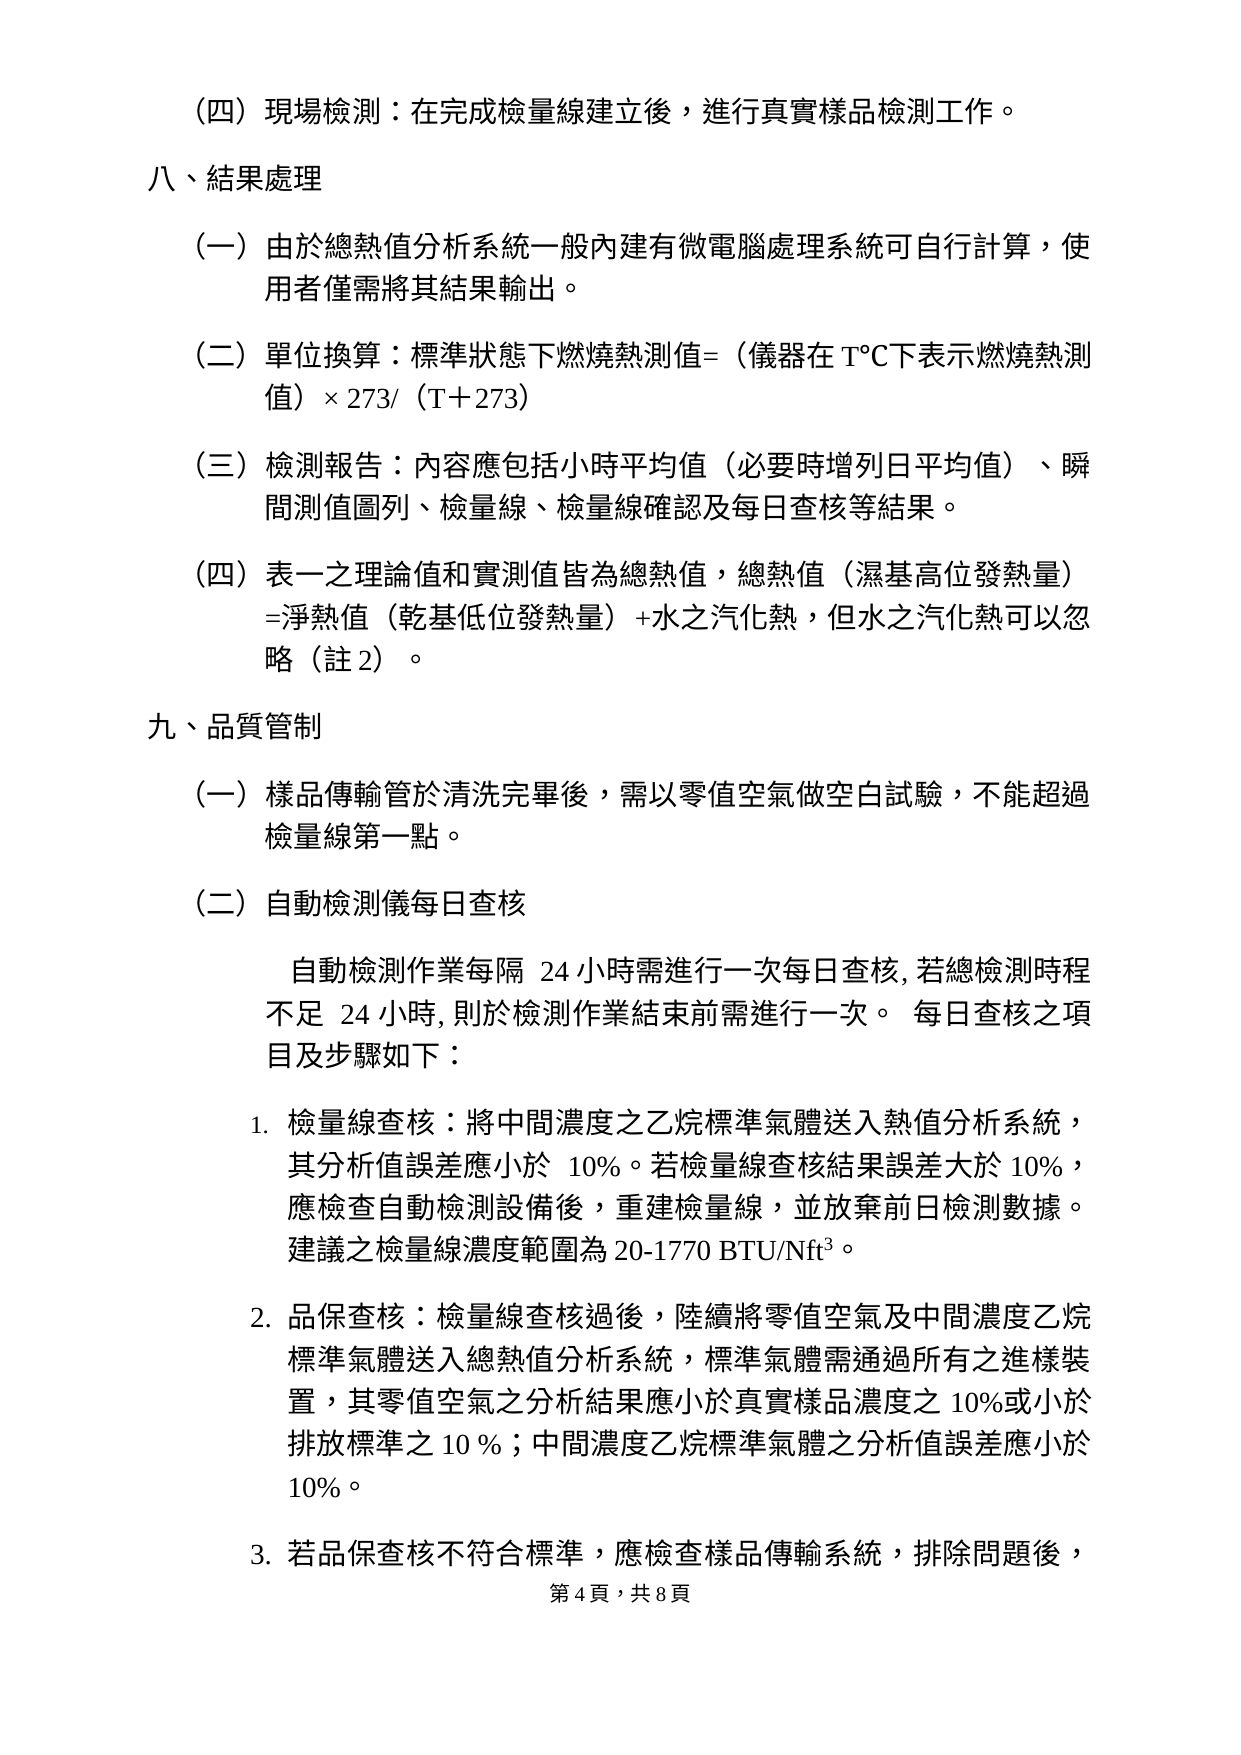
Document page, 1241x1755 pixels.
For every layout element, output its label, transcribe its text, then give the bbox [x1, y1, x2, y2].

text 自動檢測作業每隔 24 小時需進行一次每日查核, 若總檢測時程不足 24 小時, 則於檢測作業結束前需進行一次。 每日查核之項目及步驟如下： [251, 948, 1093, 1075]
text （一）由於總熱值分析系統一般內建有微電腦處理系統可自行計算，使用者僅需將其結果輸出。 [177, 223, 1093, 308]
text （二）單位換算：標準狀態下燃燒熱測值=（儀器在T℃下表示燃燒熱測值）× 273/（T＋273） [177, 333, 1093, 417]
text （二）自動檢測儀每日查核 [148, 881, 1093, 923]
text （四）表一之理論值和實測值皆為總熱值，總熱值（濕基高位發熱量）=淨熱值（乾基低位發熱量）+水之汽化熱，但水之汽化熱可以忽略（註2）。 [177, 552, 1093, 679]
text 九、品質管制 [148, 704, 1093, 746]
text （一）樣品傳輸管於清洗完畢後，需以零值空氣做空白試驗，不能超過檢量線第一點。 [177, 771, 1093, 856]
text 八、結果處理 [148, 156, 1093, 198]
list 品保查核：檢量線查核過後，陸續將零值空氣及中間濃度乙烷標準氣體送入總熱值分析系統，標準氣體需通過所有之進樣裝置，其零值空氣之分析結果應小於真實樣品濃度之10%或小於排放標準之10 %；中間濃度乙烷標準氣體之分析值誤差應小於10%。 [250, 1294, 1093, 1506]
list 檢量線查核：將中間濃度之乙烷標準氣體送入熱值分析系統，其分析值誤差應小於 10%。若檢量線查核結果誤差大於10%，應檢查自動檢測設備後，重建檢量線，並放棄前日檢測數據。建議之檢量線濃度範圍為20-1770 BTU/Nft3。 [250, 1100, 1093, 1269]
text （四）現場檢測：在完成檢量線建立後，進行真實樣品檢測工作。 [148, 89, 1093, 131]
text （三）檢測報告：內容應包括小時平均值（必要時增列日平均值）、瞬間測值圖列、檢量線、檢量線確認及每日查核等結果。 [177, 442, 1093, 527]
list 若品保查核不符合標準，應檢查樣品傳輸系統，排除問題後， [250, 1531, 1093, 1573]
